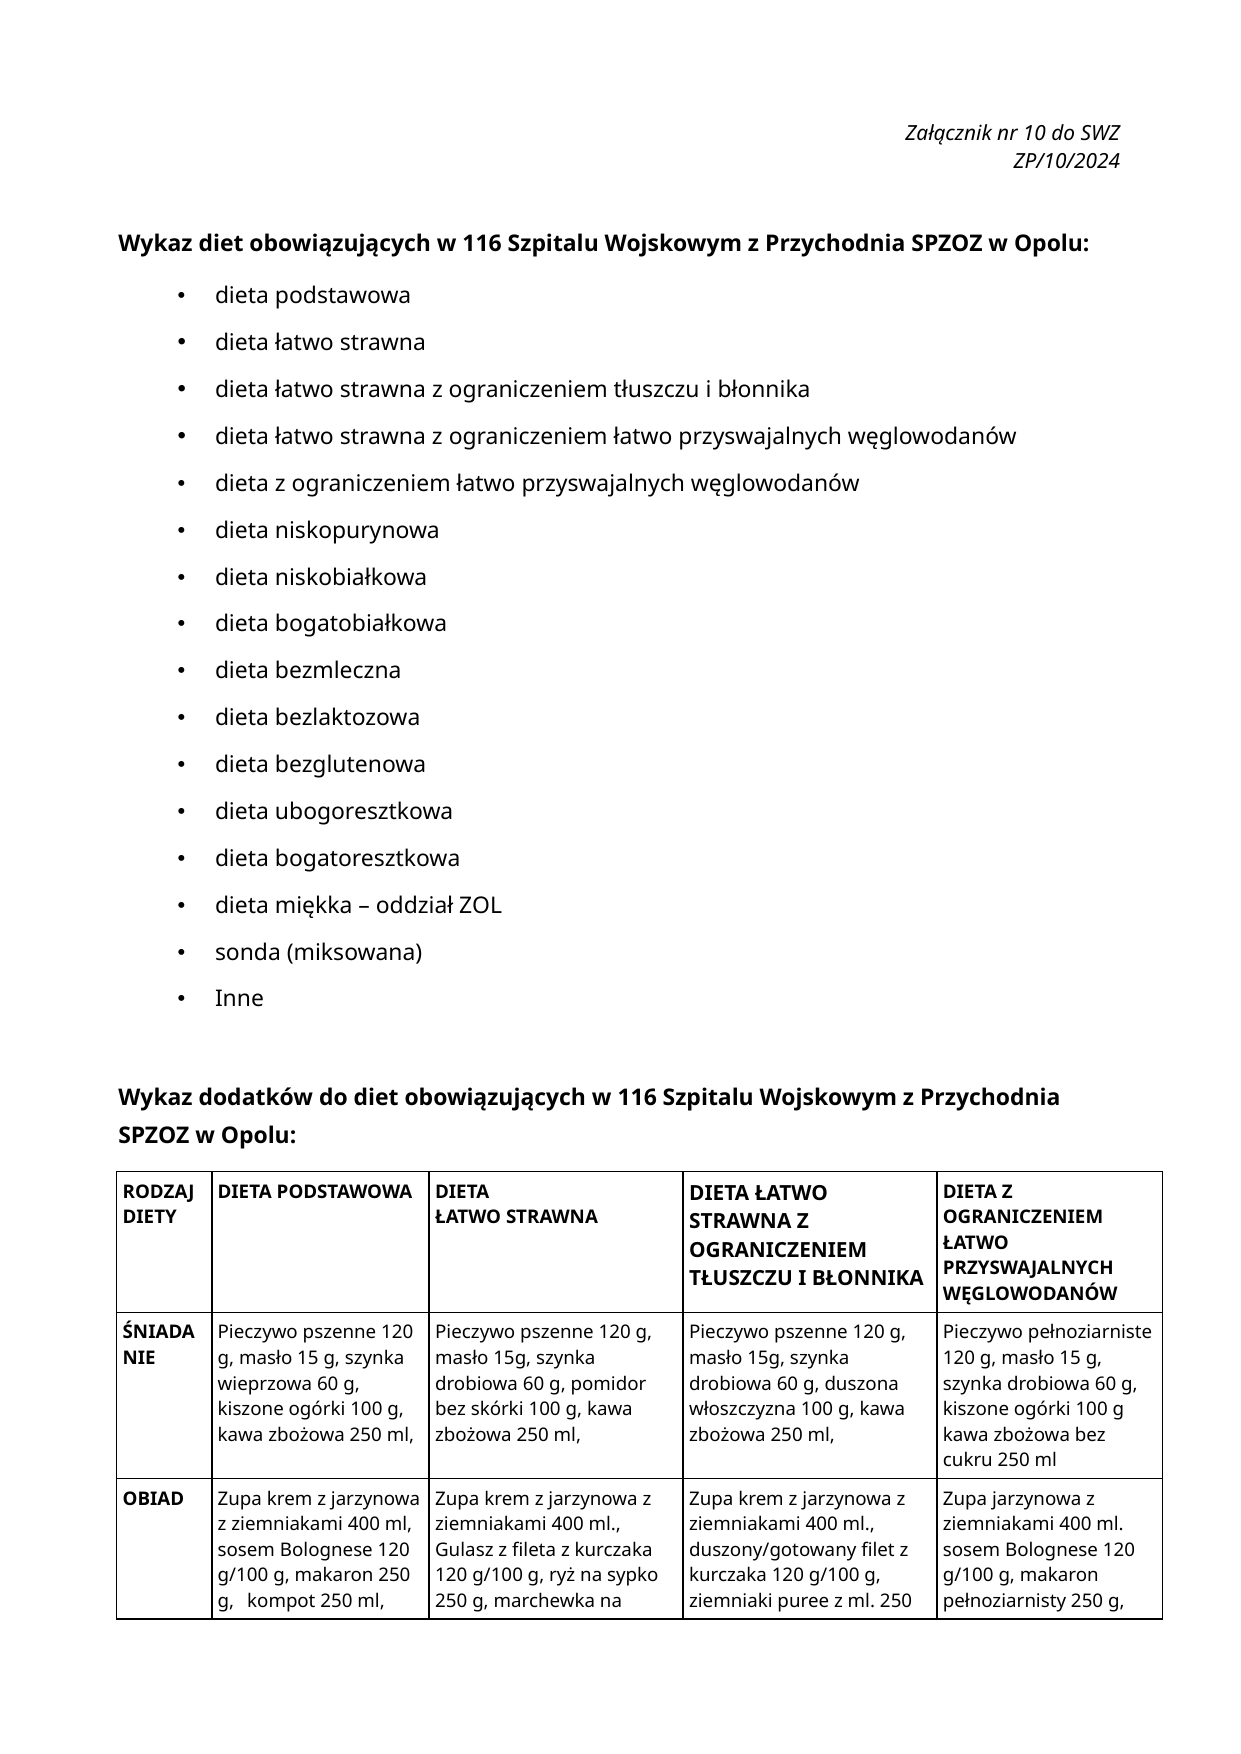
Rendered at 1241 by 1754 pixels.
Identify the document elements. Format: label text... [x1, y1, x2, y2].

list dieta niskobiałkowa [177, 560, 1122, 592]
table_header DIETA PODSTAWOWA [213, 1172, 428, 1311]
list dieta łatwo strawna [177, 326, 1122, 357]
list dieta bogatoresztkowa [177, 842, 1122, 873]
table_header DIETA ŁATWO STRAWNA Z OGRANICZENIEM TŁUSZCZU I BŁONNIKA [684, 1172, 936, 1311]
list dieta niskopurynowa [177, 513, 1122, 545]
list dieta ubogoresztkowa [177, 795, 1122, 826]
list dieta podstawowa [177, 279, 1122, 310]
text Wykaz diet obowiązujących w 116 Szpitalu Wojskowym z Przychodnia SPZOZ w Opolu: [118, 227, 1122, 258]
list dieta bogatobiałkowa [177, 607, 1122, 638]
table_cell Zupa krem z jarzynowa z ziemniakami 400 ml., duszony/gotowany filet z kurczaka 120 g/100 g, ziemniaki puree z ml. 250 [684, 1479, 936, 1618]
table_cell Pieczywo pszenne 120 g, masło 15g, szynka drobiowa 60 g, duszona włoszczyzna 100 g, kawa zbożowa 250 ml, [684, 1313, 936, 1478]
table_cell ŚNIADANIE [117, 1313, 211, 1478]
text Załącznik nr 10 do SWZ [782, 118, 1122, 147]
table_cell Zupa krem z jarzynowa z ziemniakami 400 ml, sosem Bolognese 120 g/100 g, makaron 250 g, kompot 250 ml, [213, 1479, 428, 1618]
table_cell Zupa krem z jarzynowa z ziemniakami 400 ml., Gulasz z fileta z kurczaka 120 g/100 g, ryż na sypko 250 g, marchewka na [430, 1479, 682, 1618]
list sonda (miksowana) [177, 935, 1122, 967]
table_header DIETA Z OGRANICZENIEM ŁATWO PRZYSWAJALNYCH WĘGLOWODANÓW [938, 1172, 1162, 1311]
text ZP/10/2024 [782, 147, 1122, 175]
list dieta z ograniczeniem łatwo przyswajalnych węglowodanów [177, 467, 1122, 498]
list dieta bezglutenowa [177, 748, 1122, 779]
list Inne [177, 982, 1122, 1013]
table_cell Pieczywo pełnoziarniste 120 g, masło 15 g, szynka drobiowa 60 g, kiszone ogórki 100 g kawa zbożowa bez cukru 250 ml [938, 1313, 1162, 1478]
table_cell Pieczywo pszenne 120 g, masło 15g, szynka drobiowa 60 g, pomidor bez skórki 100 g, kawa zbożowa 250 ml, [430, 1313, 682, 1478]
table_header DIETA ŁATWO STRAWNA [430, 1172, 682, 1311]
list dieta łatwo strawna z ograniczeniem łatwo przyswajalnych węglowodanów [177, 420, 1122, 451]
table_cell OBIAD [117, 1479, 211, 1618]
list dieta bezlaktozowa [177, 701, 1122, 732]
list dieta bezmleczna [177, 654, 1122, 685]
table_cell Zupa jarzynowa z ziemniakami 400 ml. sosem Bolognese 120 g/100 g, makaron pełnoziarnisty 250 g, [938, 1479, 1162, 1618]
list dieta miękka – oddział ZOL [177, 888, 1122, 920]
table_header RODZAJ DIETY [117, 1172, 211, 1311]
table_cell Pieczywo pszenne 120 g, masło 15 g, szynka wieprzowa 60 g, kiszone ogórki 100 g, kawa zbożowa 250 ml, [213, 1313, 428, 1478]
list dieta łatwo strawna z ograniczeniem tłuszczu i błonnika [177, 373, 1122, 404]
text Wykaz dodatków do diet obowiązujących w 116 Szpitalu Wojskowym z Przychodnia SPZOZ w Opolu: [118, 1081, 1122, 1150]
